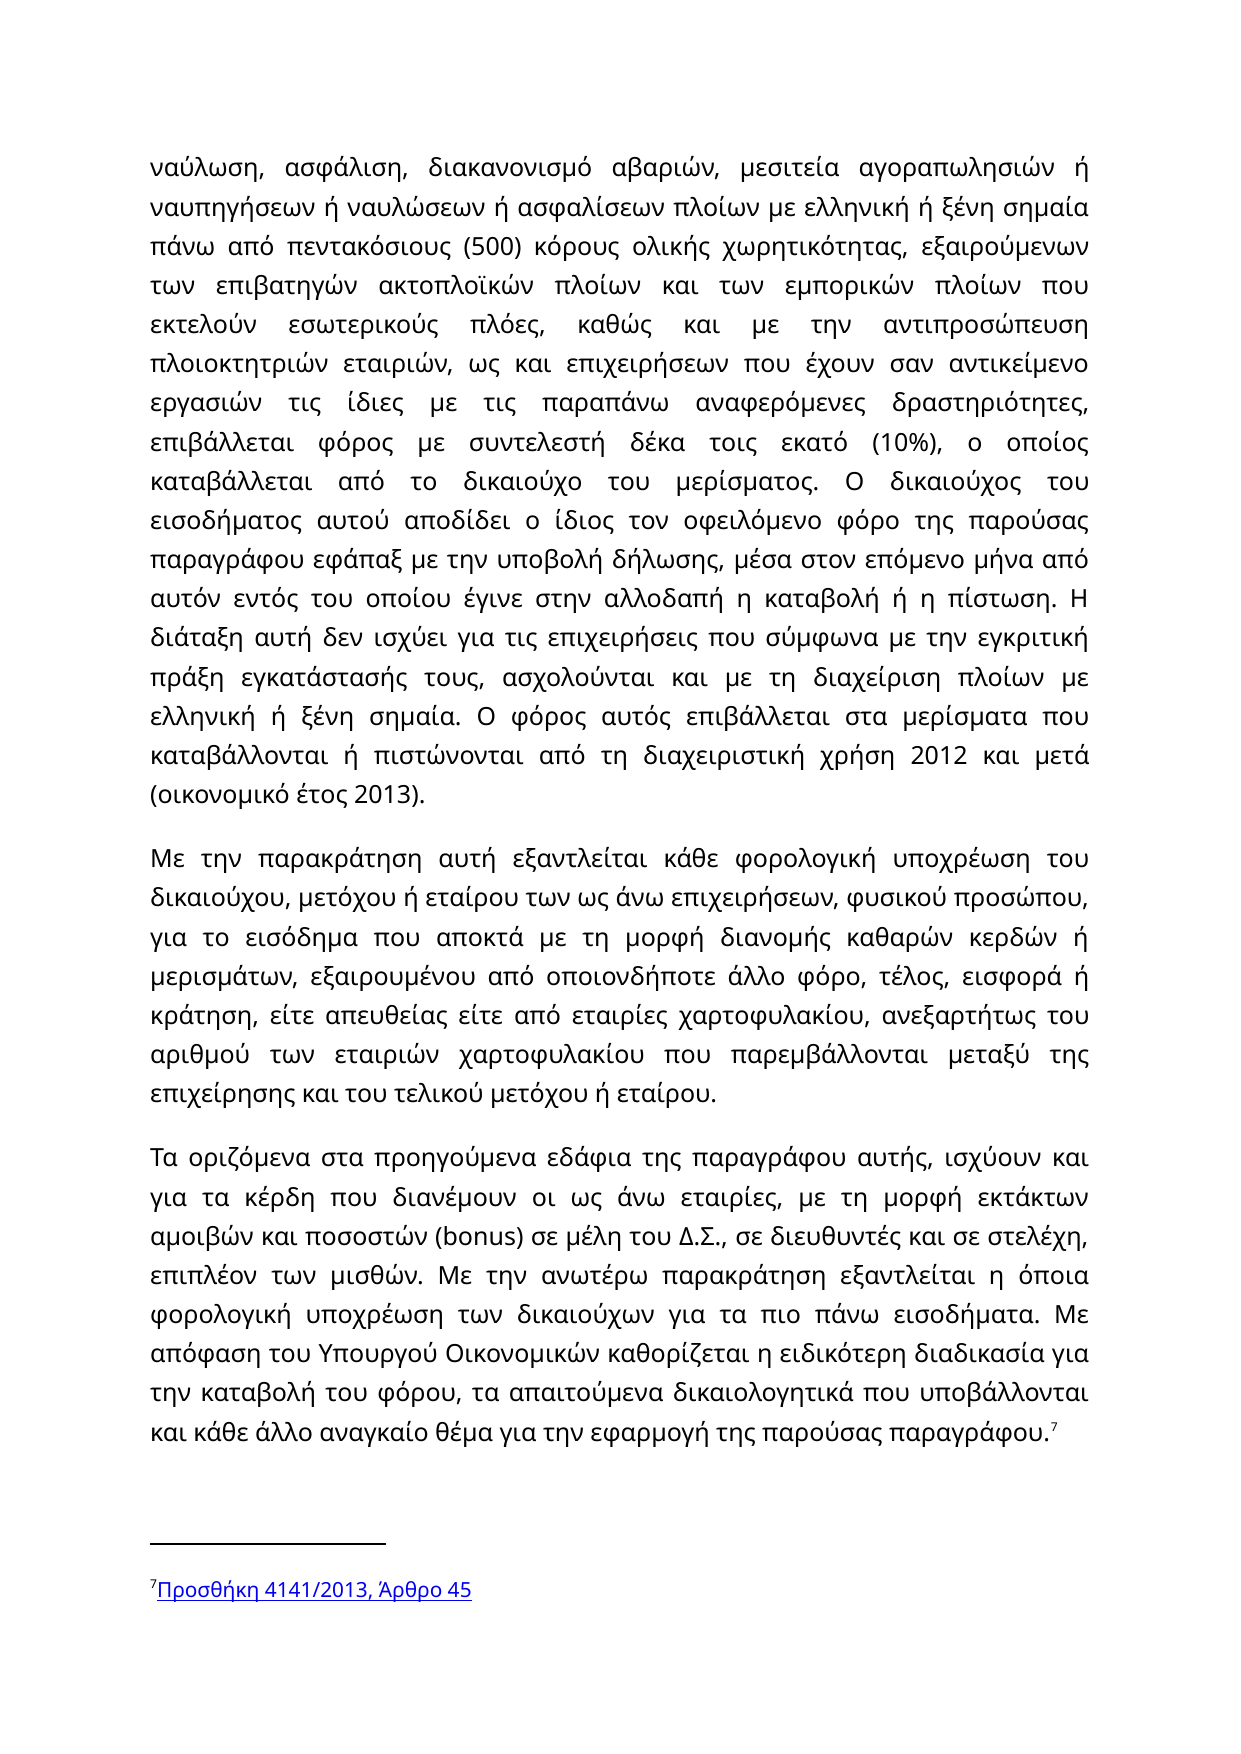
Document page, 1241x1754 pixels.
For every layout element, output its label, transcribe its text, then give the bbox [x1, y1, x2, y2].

text Προσθήκη 4141/2013, Άρθρο 45 [150, 1576, 1090, 1604]
text ναύλωση, ασφάλιση, διακανονισμό αβαριών, μεσιτεία αγοραπωλησιών ή ναυπηγήσεων ή ναυλώσεων ή ασφαλίσεων πλοίων με ελληνική ή ξένη σημαία πάνω από πεντακόσιους (500) κόρους ολικής χωρητικότητας, εξαιρούμενων των επιβατηγών ακτοπλοϊκών πλοίων και των εμπορικών πλοίων που εκτελούν εσωτερικούς πλόες, καθώς και με την αντιπροσώπευση πλοιοκτητριών εταιριών, ως και επιχειρήσεων που έχουν σαν αντικείμενο εργασιών τις ίδιες με τις παραπάνω αναφερόμενες δραστηριότητες, επιβάλλεται φόρος με συντελεστή δέκα τοις εκατό (10%), ο οποίος καταβάλλεται από το δικαιούχο του μερίσματος. Ο δικαιούχος του εισοδήματος αυτού αποδίδει ο ίδιος τον οφειλόμενο φόρο της παρούσας παραγράφου εφάπαξ με την υποβολή δήλωσης, μέσα στον επόμενο μήνα από αυτόν εντός του οποίου έγινε στην αλλοδαπή η καταβολή ή η πίστωση. Η διάταξη αυτή δεν ισχύει για τις επιχειρήσεις που σύμφωνα με την εγκριτική πράξη εγκατάστασής τους, ασχολούνται και με τη διαχείριση πλοίων με ελληνική ή ξένη σημαία. Ο φόρος αυτός επιβάλλεται στα μερίσματα που καταβάλλονται ή πιστώνονται από τη διαχειριστική χρήση 2012 και μετά (οικονομικό έτος 2013). [150, 150, 1090, 811]
text Τα οριζόμενα στα προηγούμενα εδάφια της παραγράφου αυτής, ισχύουν και για τα κέρδη που διανέμουν οι ως άνω εταιρίες, με τη μορφή εκτάκτων αμοιβών και ποσοστών (bonus) σε μέλη του Δ.Σ., σε διευθυντές και σε στελέχη, επιπλέον των μισθών. Με την ανωτέρω παρακράτηση εξαντλείται η όποια φορολογική υποχρέωση των δικαιούχων για τα πιο πάνω εισοδήματα. Με απόφαση του Υπουργού Οικονομικών καθορίζεται η ειδικότερη διαδικασία για την καταβολή του φόρου, τα απαιτούμενα δικαιολογητικά που υποβάλλονται και κάθε άλλο αναγκαίο θέμα για την εφαρμογή της παρούσας παραγράφου. [150, 1140, 1090, 1448]
text Με την παρακράτηση αυτή εξαντλείται κάθε φορολογική υποχρέωση του δικαιούχου, μετόχου ή εταίρου των ως άνω επιχειρήσεων, φυσικού προσώπου, για το εισόδημα που αποκτά με τη μορφή διανομής καθαρών κερδών ή μερισμάτων, εξαιρουμένου από οποιονδήποτε άλλο φόρο, τέλος, εισφορά ή κράτηση, είτε απευθείας είτε από εταιρίες χαρτοφυλακίου, ανεξαρτήτως του αριθμού των εταιριών χαρτοφυλακίου που παρεμβάλλονται μεταξύ της επιχείρησης και του τελικού μετόχου ή εταίρου. [150, 841, 1090, 1110]
